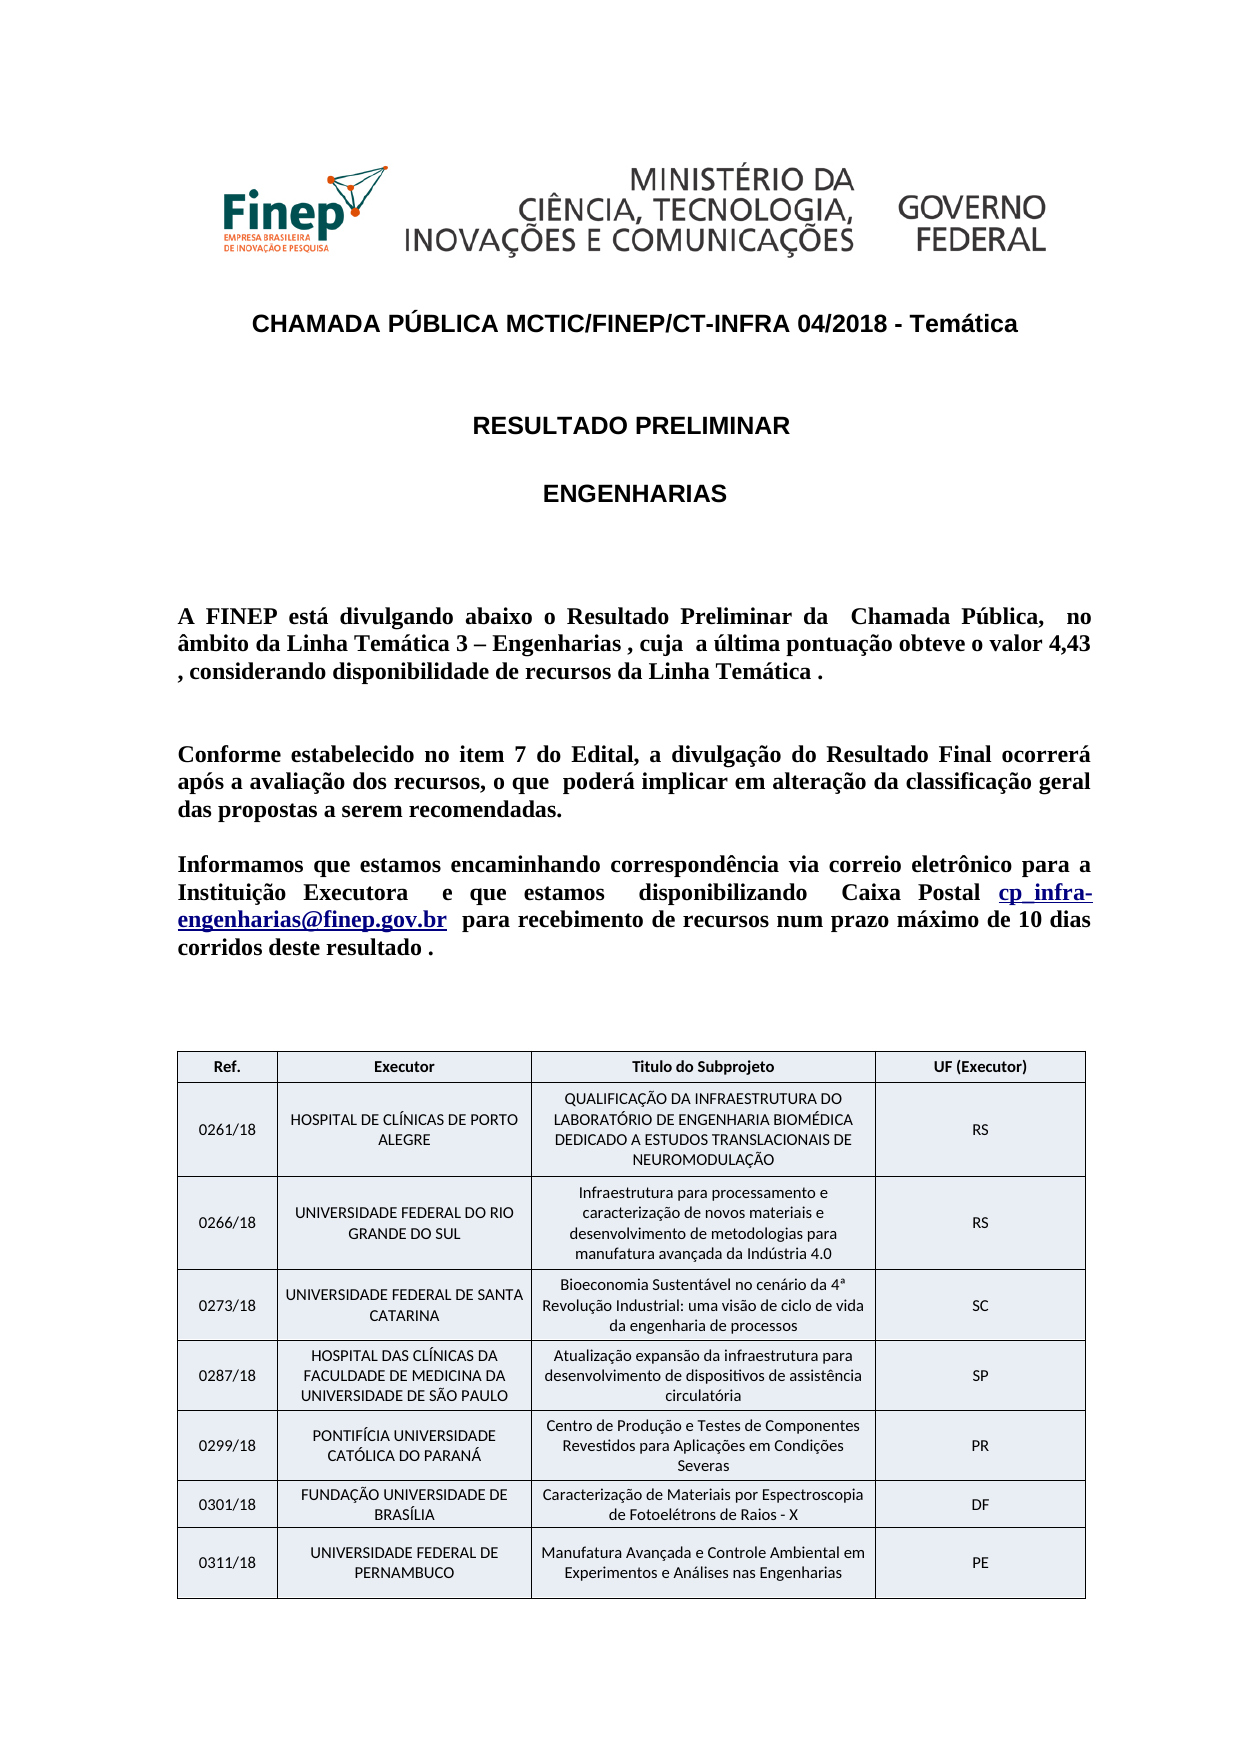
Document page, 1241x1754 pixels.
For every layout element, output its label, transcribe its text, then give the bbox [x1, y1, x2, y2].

table_cell SC [876, 1270, 1085, 1339]
table_cell 0299/18 [178, 1411, 277, 1480]
text ENGENHARIAS [177, 479, 1093, 508]
table_cell UNIVERSIDADE FEDERAL DE SANTA CATARINA [278, 1270, 531, 1339]
table_cell Manufatura Avançada e Controle Ambiental em Experimentos e Análises nas Engenharias [532, 1528, 875, 1597]
table_cell RS [876, 1083, 1085, 1176]
text A FINEP está divulgando abaixo o Resultado Preliminar da Chamada Pública, no âmbito da Linha Temática 3 – Engenharias , cuja a última pontuação obteve o valor 4,43 , considerando disponibilidade de recursos da Linha Temática . [177, 602, 1093, 684]
table_cell PR [876, 1411, 1085, 1480]
table_cell FUNDAÇÃO UNIVERSIDADE DE BRASÍLIA [278, 1481, 531, 1527]
text Informamos que estamos encaminhando correspondência via correio eletrônico para a Instituição Executora e que estamos disponibilizando Caixa Postal cp_infra-engenharias@finep.gov.br para recebimento de recursos num prazo máximo de 10 dias corridos deste resultado . [177, 850, 1093, 961]
table_cell RS [876, 1177, 1085, 1269]
table_cell Caracterização de Materiais por Espectroscopia de Fotoelétrons de Raios - X [532, 1481, 875, 1527]
table_cell Atualização expansão da infraestrutura para desenvolvimento de dispositivos de assistência circulatória [532, 1341, 875, 1410]
table_cell DF [876, 1481, 1085, 1527]
text CHAMADA PÚBLICA MCTIC/FINEP/CT-INFRA 04/2018 - Temática [177, 309, 1093, 338]
table_cell HOSPITAL DAS CLÍNICAS DA FACULDADE DE MEDICINA DA UNIVERSIDADE DE SÃO PAULO [278, 1341, 531, 1410]
text Conforme estabelecido no item 7 do Edital, a divulgação do Resultado Final ocorrerá após a avaliação dos recursos, o que poderá implicar em alteração da classificação geral das propostas a serem recomendadas. [177, 740, 1093, 823]
table_cell Centro de Produção e Testes de Componentes Revestidos para Aplicações em Condições Severas [532, 1411, 875, 1480]
table_header Executor [278, 1052, 531, 1082]
table_cell 0301/18 [178, 1481, 277, 1527]
table_cell 0287/18 [178, 1341, 277, 1410]
table_cell PONTIFÍCIA UNIVERSIDADE CATÓLICA DO PARANÁ [278, 1411, 531, 1480]
table_cell Infraestrutura para processamento e caracterização de novos materiais e desenvolvimento de metodologias para manufatura avançada da Indústria 4.0 [532, 1177, 875, 1269]
table_cell UNIVERSIDADE FEDERAL DE PERNAMBUCO [278, 1528, 531, 1597]
table_cell 0266/18 [178, 1177, 277, 1269]
table_header Titulo do Subprojeto [532, 1052, 875, 1082]
table_cell 0311/18 [178, 1528, 277, 1597]
table_cell PE [876, 1528, 1085, 1597]
text RESULTADO PRELIMINAR [177, 411, 1093, 440]
table_header Ref. [178, 1052, 277, 1082]
table_cell 0261/18 [178, 1083, 277, 1176]
table_cell UNIVERSIDADE FEDERAL DO RIO GRANDE DO SUL [278, 1177, 531, 1269]
table_cell QUALIFICAÇÃO DA INFRAESTRUTURA DO LABORATÓRIO DE ENGENHARIA BIOMÉDICA DEDICADO A ESTUDOS TRANSLACIONAIS DE NEUROMODULAÇÃO [532, 1083, 875, 1176]
table_cell SP [876, 1341, 1085, 1410]
table_cell HOSPITAL DE CLÍNICAS DE PORTO ALEGRE [278, 1083, 531, 1176]
table_cell Bioeconomia Sustentável no cenário da 4ª Revolução Industrial: uma visão de ciclo de vida da engenharia de processos [532, 1270, 875, 1339]
table_cell 0273/18 [178, 1270, 277, 1339]
table_header UF (Executor) [876, 1052, 1085, 1082]
